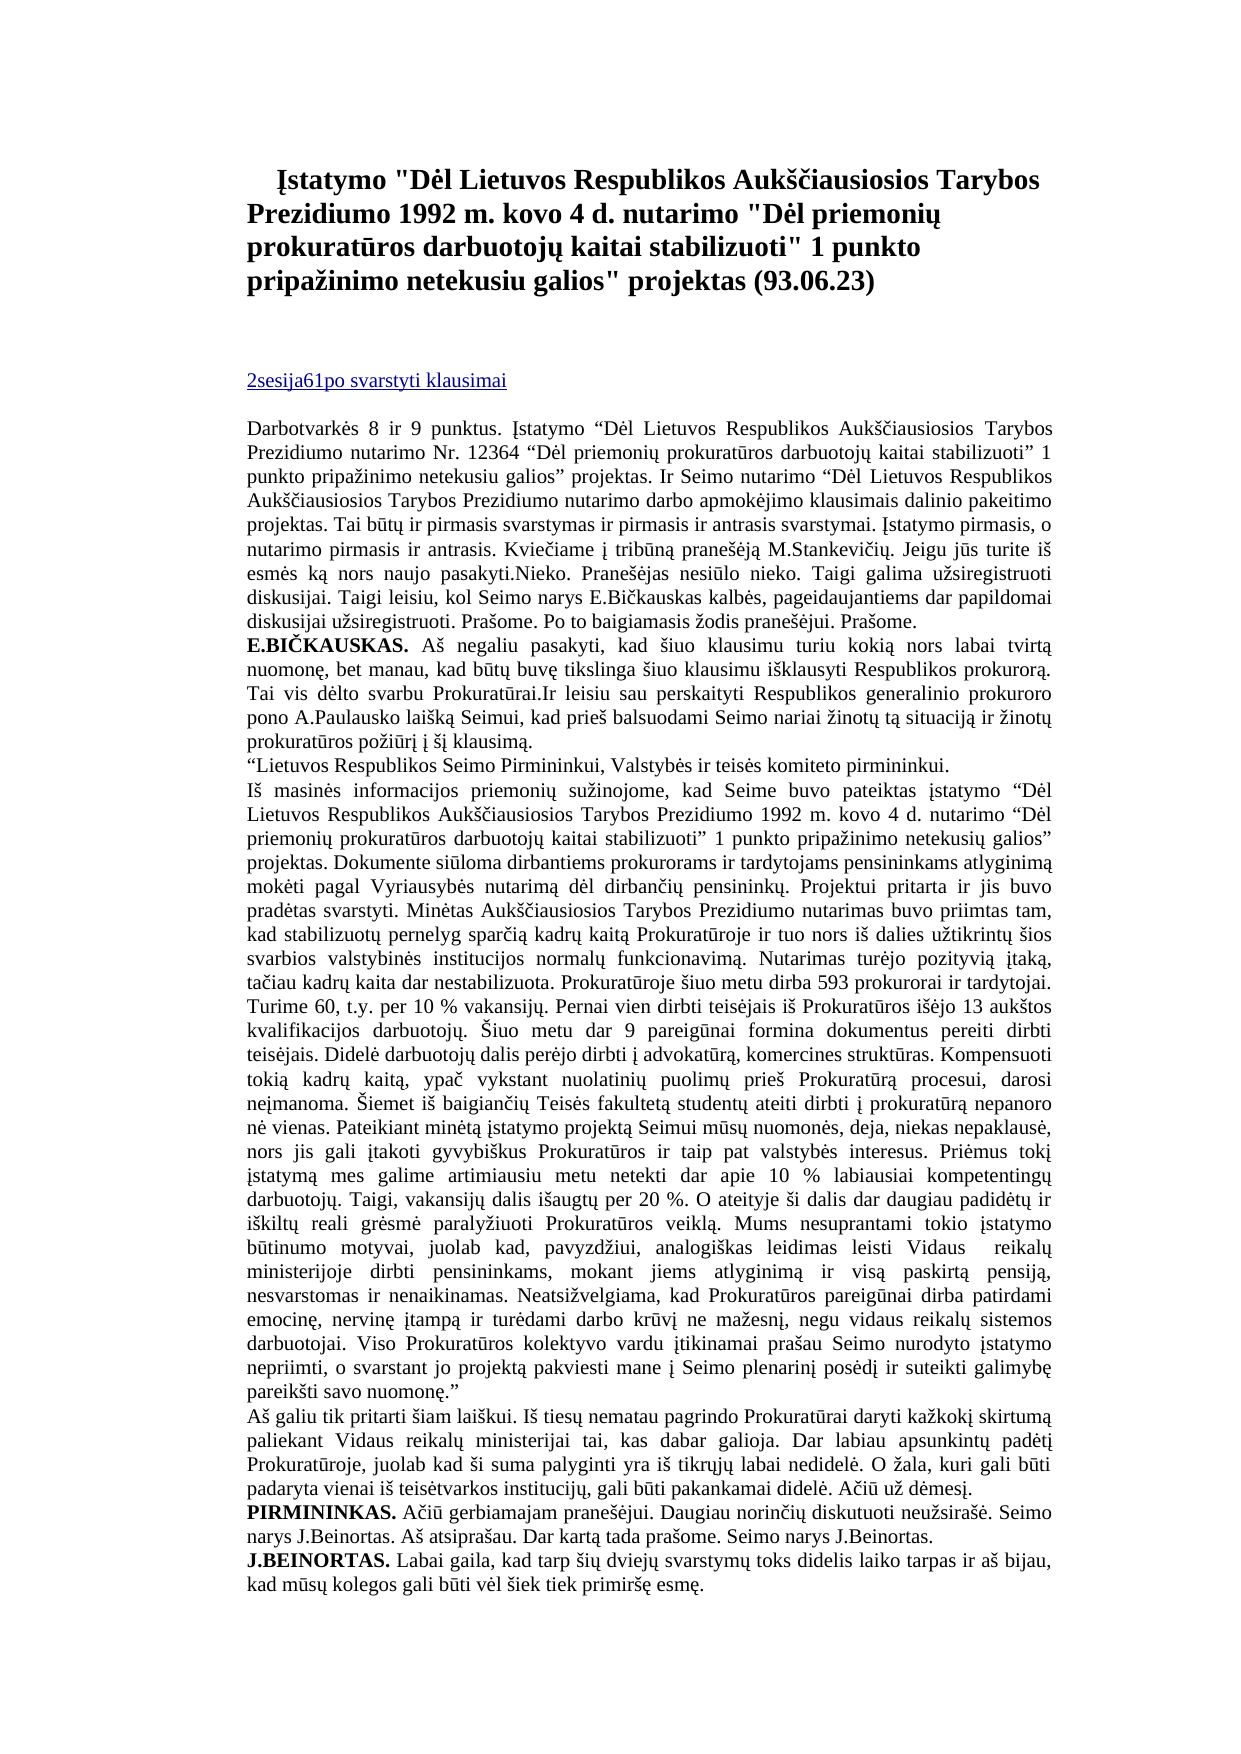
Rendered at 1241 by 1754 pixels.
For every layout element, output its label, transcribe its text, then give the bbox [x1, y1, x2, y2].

text “Lietuvos Respublikos Seimo Pirmininkui, Valstybės ir teisės komiteto pirmininkui. [247, 753, 1053, 777]
text Aš galiu tik pritarti šiam laiškui. Iš tiesų nematau pagrindo Prokuratūrai daryti kažkokį skirtumą paliekant Vidaus reikalų ministerijai tai, kas dabar galioja. Dar labiau apsunkintų padėtį Prokuratūroje, juolab kad ši suma palyginti yra iš tikrųjų labai nedidelė. O žala, kuri gali būti padaryta vienai iš teisėtvarkos institucijų, gali būti pakankamai didelė. Ačiū už dėmesį. [247, 1403, 1053, 1500]
text Iš masinės informacijos priemonių sužinojome, kad Seime buvo pateiktas įstatymo “Dėl Lietuvos Respublikos Aukščiausiosios Tarybos Prezidiumo 1992 m. kovo 4 d. nutarimo “Dėl priemonių prokuratūros darbuotojų kaitai stabilizuoti” 1 punkto pripažinimo netekusių galios” projektas. Dokumente siūloma dirbantiems prokurorams ir tardytojams pensininkams atlyginimą mokėti pagal Vyriausybės nutarimą dėl dirbančių pensininkų. Projektui pritarta ir jis buvo pradėtas svarstyti. Minėtas Aukščiausiosios Tarybos Prezidiumo nutarimas buvo priimtas tam, kad stabilizuotų pernelyg sparčią kadrų kaitą Prokuratūroje ir tuo nors iš dalies užtikrintų šios svarbios valstybinės institucijos normalų funkcionavimą. Nutarimas turėjo pozityvią įtaką, tačiau kadrų kaita dar nestabilizuota. Prokuratūroje šiuo metu dirba 593 prokurorai ir tardytojai. Turime 60, t.y. per 10 % vakansijų. Pernai vien dirbti teisėjais iš Prokuratūros išėjo 13 aukštos kvalifikacijos darbuotojų. Šiuo metu dar 9 pareigūnai formina dokumentus pereiti dirbti teisėjais. Didelė darbuotojų dalis perėjo dirbti į advokatūrą, komercines struktūras. Kompensuoti tokią kadrų kaitą, ypač vykstant nuolatinių puolimų prieš Prokuratūrą procesui, darosi neįmanoma. Šiemet iš baigiančių Teisės fakultetą studentų ateiti dirbti į prokuratūrą nepanoro nė vienas. Pateikiant minėtą įstatymo projektą Seimui mūsų nuomonės, deja, niekas nepaklausė, nors jis gali įtakoti gyvybiškus Prokuratūros ir taip pat valstybės interesus. Priėmus tokį įstatymą mes galime artimiausiu metu netekti dar apie 10 % labiausiai kompetentingų darbuotojų. Taigi, vakansijų dalis išaugtų per 20 %. O ateityje ši dalis dar daugiau padidėtų ir iškiltų reali grėsmė paralyžiuoti Prokuratūros veiklą. Mums nesuprantami tokio įstatymo būtinumo motyvai, juolab kad, pavyzdžiui, analogiškas leidimas leisti Vidaus reikalų ministerijoje dirbti pensininkams, mokant jiems atlyginimą ir visą paskirtą pensiją, nesvarstomas ir nenaikinamas. Neatsižvelgiama, kad Prokuratūros pareigūnai dirba patirdami emocinę, nervinę įtampą ir turėdami darbo krūvį ne mažesnį, negu vidaus reikalų sistemos darbuotojai. Viso Prokuratūros kolektyvo vardu įtikinamai prašau Seimo nurodyto įstatymo nepriimti, o svarstant jo projektą pakviesti mane į Seimo plenarinį posėdį ir suteikti galimybę pareikšti savo nuomonę.” [247, 778, 1053, 1403]
text Įstatymo "Dėl Lietuvos Respublikos Aukščiausiosios Tarybos Prezidiumo 1992 m. kovo 4 d. nutarimo "Dėl priemonių prokuratūros darbuotojų kaitai stabilizuoti" 1 punkto pripažinimo netekusiu galios" projektas (93.06.23) [247, 162, 1053, 297]
text 2sesija61po svarstyti klausimai [187, 368, 1053, 392]
text PIRMININKAS. Ačiū gerbiamajam pranešėjui. Daugiau norinčių diskutuoti neužsirašė. Seimo narys J.Beinortas. Aš atsiprašau. Dar kartą tada prašome. Seimo narys J.Beinortas. [247, 1500, 1053, 1548]
text Darbotvarkės 8 ir 9 punktus. Įstatymo “Dėl Lietuvos Respublikos Aukščiausiosios Tarybos Prezidiumo nutarimo Nr. 12364 “Dėl priemonių prokuratūros darbuotojų kaitai stabilizuoti” 1 punkto pripažinimo netekusiu galios” projektas. Ir Seimo nutarimo “Dėl Lietuvos Respublikos Aukščiausiosios Tarybos Prezidiumo nutarimo darbo apmokėjimo klausimais dalinio pakeitimo projektas. Tai būtų ir pirmasis svarstymas ir pirmasis ir antrasis svarstymai. Įstatymo pirmasis, o nutarimo pirmasis ir antrasis. Kviečiame į tribūną pranešėją M.Stankevičių. Jeigu jūs turite iš esmės ką nors naujo pasakyti.Nieko. Pranešėjas nesiūlo nieko. Taigi galima užsiregistruoti diskusijai. Taigi leisiu, kol Seimo narys E.Bičkauskas kalbės, pageidaujantiems dar papildomai diskusijai užsiregistruoti. Prašome. Po to baigiamasis žodis pranešėjui. Prašome. [247, 416, 1053, 633]
text J.BEINORTAS. Labai gaila, kad tarp šių dviejų svarstymų toks didelis laiko tarpas ir aš bijau, kad mūsų kolegos gali būti vėl šiek tiek primiršę esmę. [247, 1548, 1053, 1596]
text E.BIČKAUSKAS. Aš negaliu pasakyti, kad šiuo klausimu turiu kokią nors labai tvirtą nuomonę, bet manau, kad būtų buvę tikslinga šiuo klausimu išklausyti Respublikos prokurorą. Tai vis dėlto svarbu Prokuratūrai.Ir leisiu sau perskaityti Respublikos generalinio prokuroro pono A.Paulausko laišką Seimui, kad prieš balsuodami Seimo nariai žinotų tą situaciją ir žinotų prokuratūros požiūrį į šį klausimą. [247, 633, 1053, 753]
